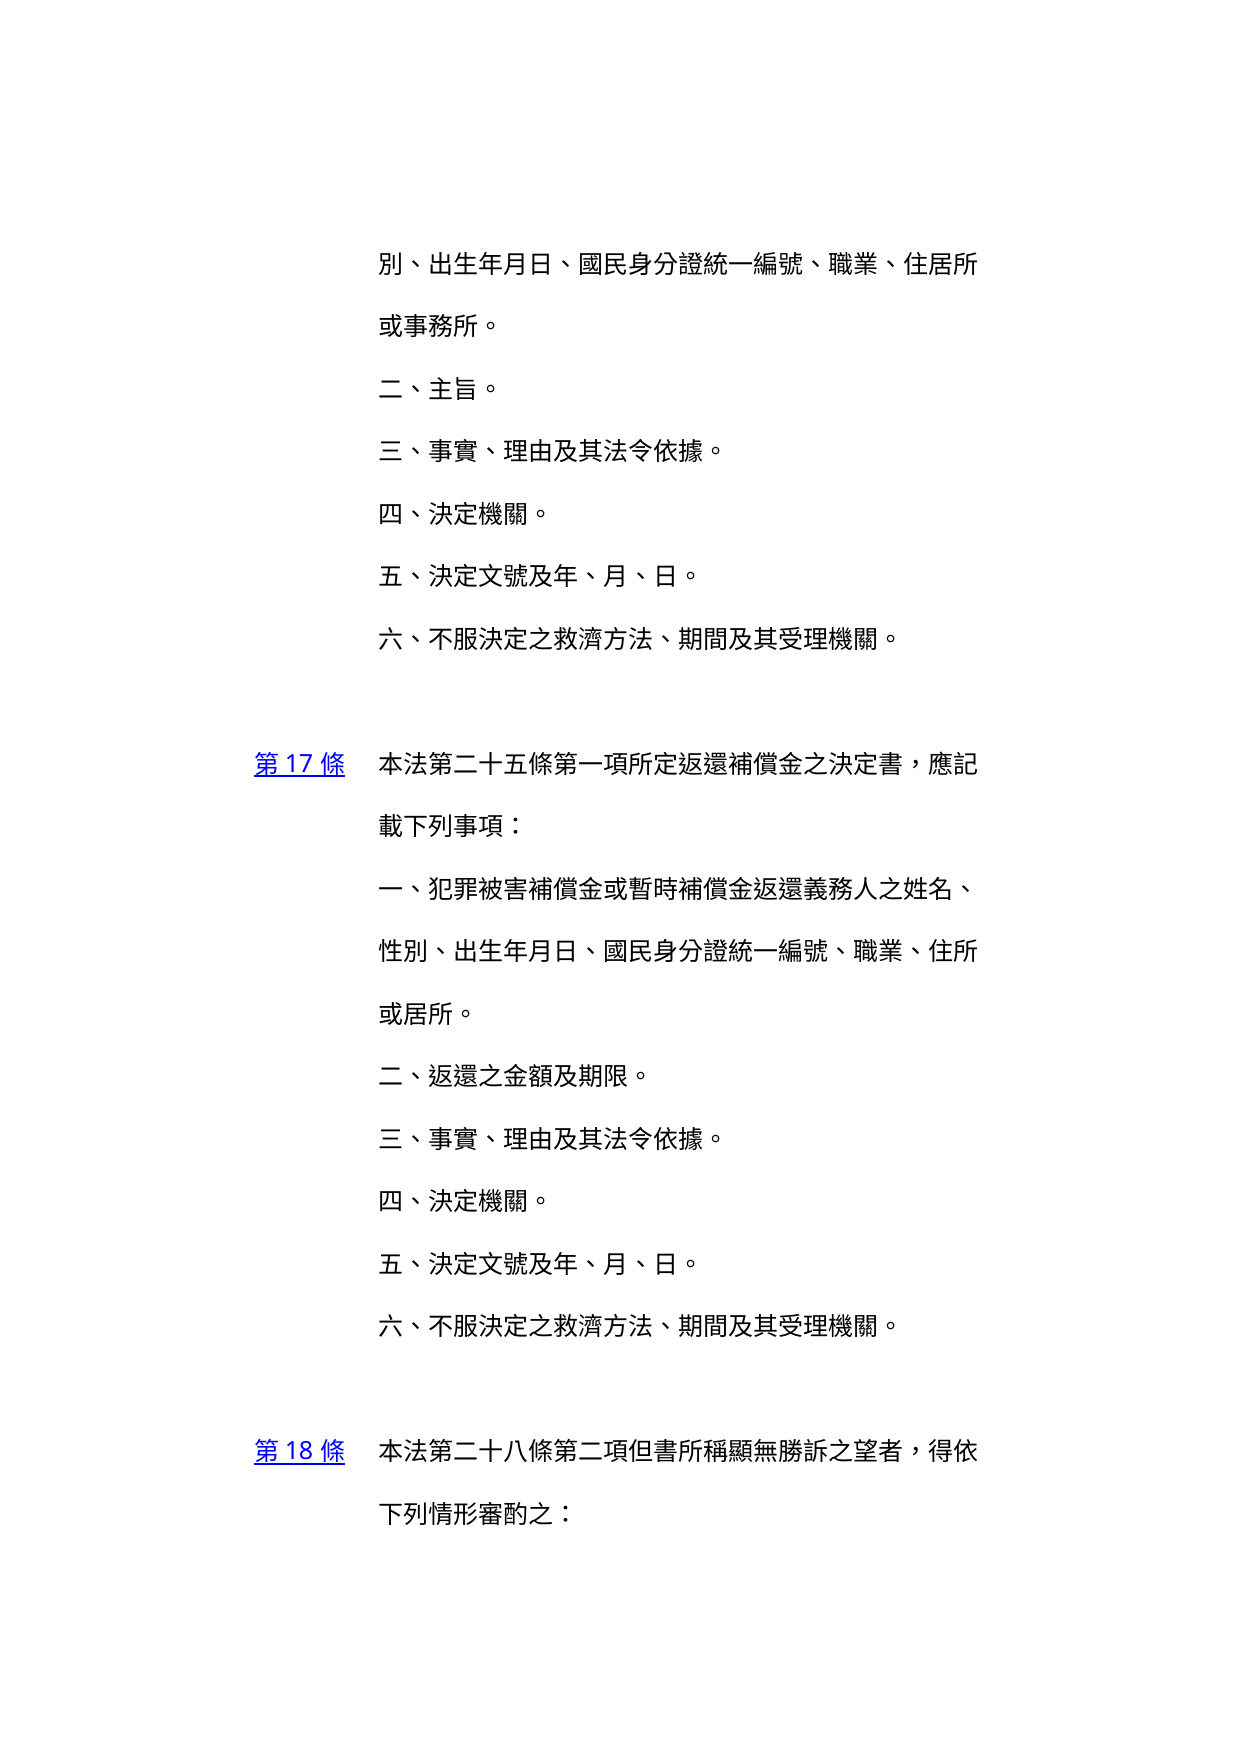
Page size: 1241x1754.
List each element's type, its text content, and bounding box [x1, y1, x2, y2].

table_cell [354, 1347, 376, 1535]
table_cell 第 17 條 [253, 660, 354, 1347]
table_cell 本法第二十五條第一項所定返還補償金之決定書，應記載下列事項： 一、犯罪被害補償金或暫時補償金返還義務人之姓名、性別、出生年月日、國民身分證統一編號、職業、住所或居所。 二、返還之金額及期限。 三、事實、理由及其法令依據。 四、決定機關。 五、決定文號及年、月、日。 六、不服決定之救濟方法、期間及其受理機關。 [376, 660, 988, 1347]
table_cell [354, 158, 376, 660]
table_cell 本法第二十八條第二項但書所稱顯無勝訴之望者，得依下列情形審酌之： [376, 1347, 988, 1535]
table_cell [253, 158, 354, 660]
table_cell 別、出生年月日、國民身分證統一編號、職業、住居所或事務所。 二、主旨。 三、事實、理由及其法令依據。 四、決定機關。 五、決定文號及年、月、日。 六、不服決定之救濟方法、期間及其受理機關。 [376, 158, 988, 660]
table_cell 第 18 條 [253, 1347, 354, 1535]
table_cell [354, 660, 376, 1347]
